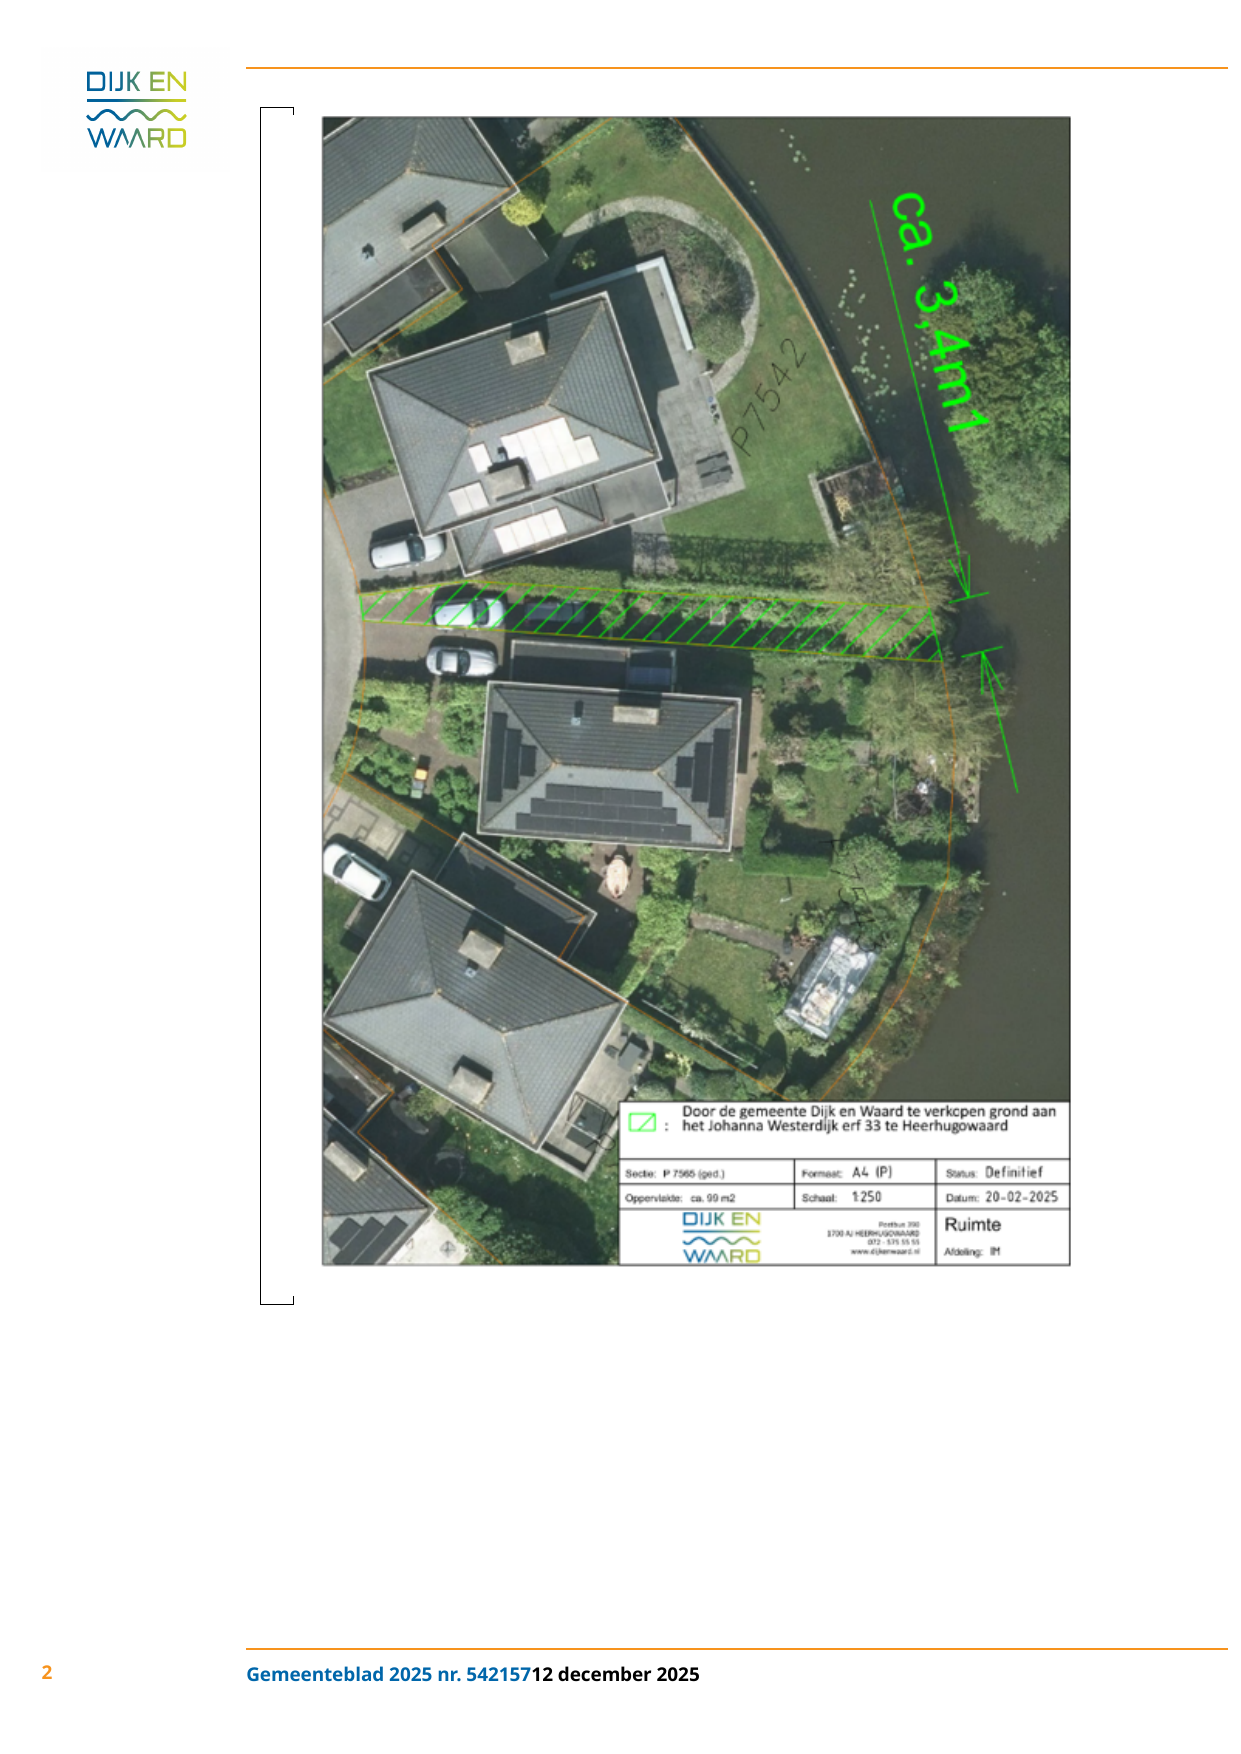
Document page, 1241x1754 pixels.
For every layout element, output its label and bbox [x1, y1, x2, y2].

picture [268, 115, 1173, 1296]
picture [41, 47, 231, 172]
